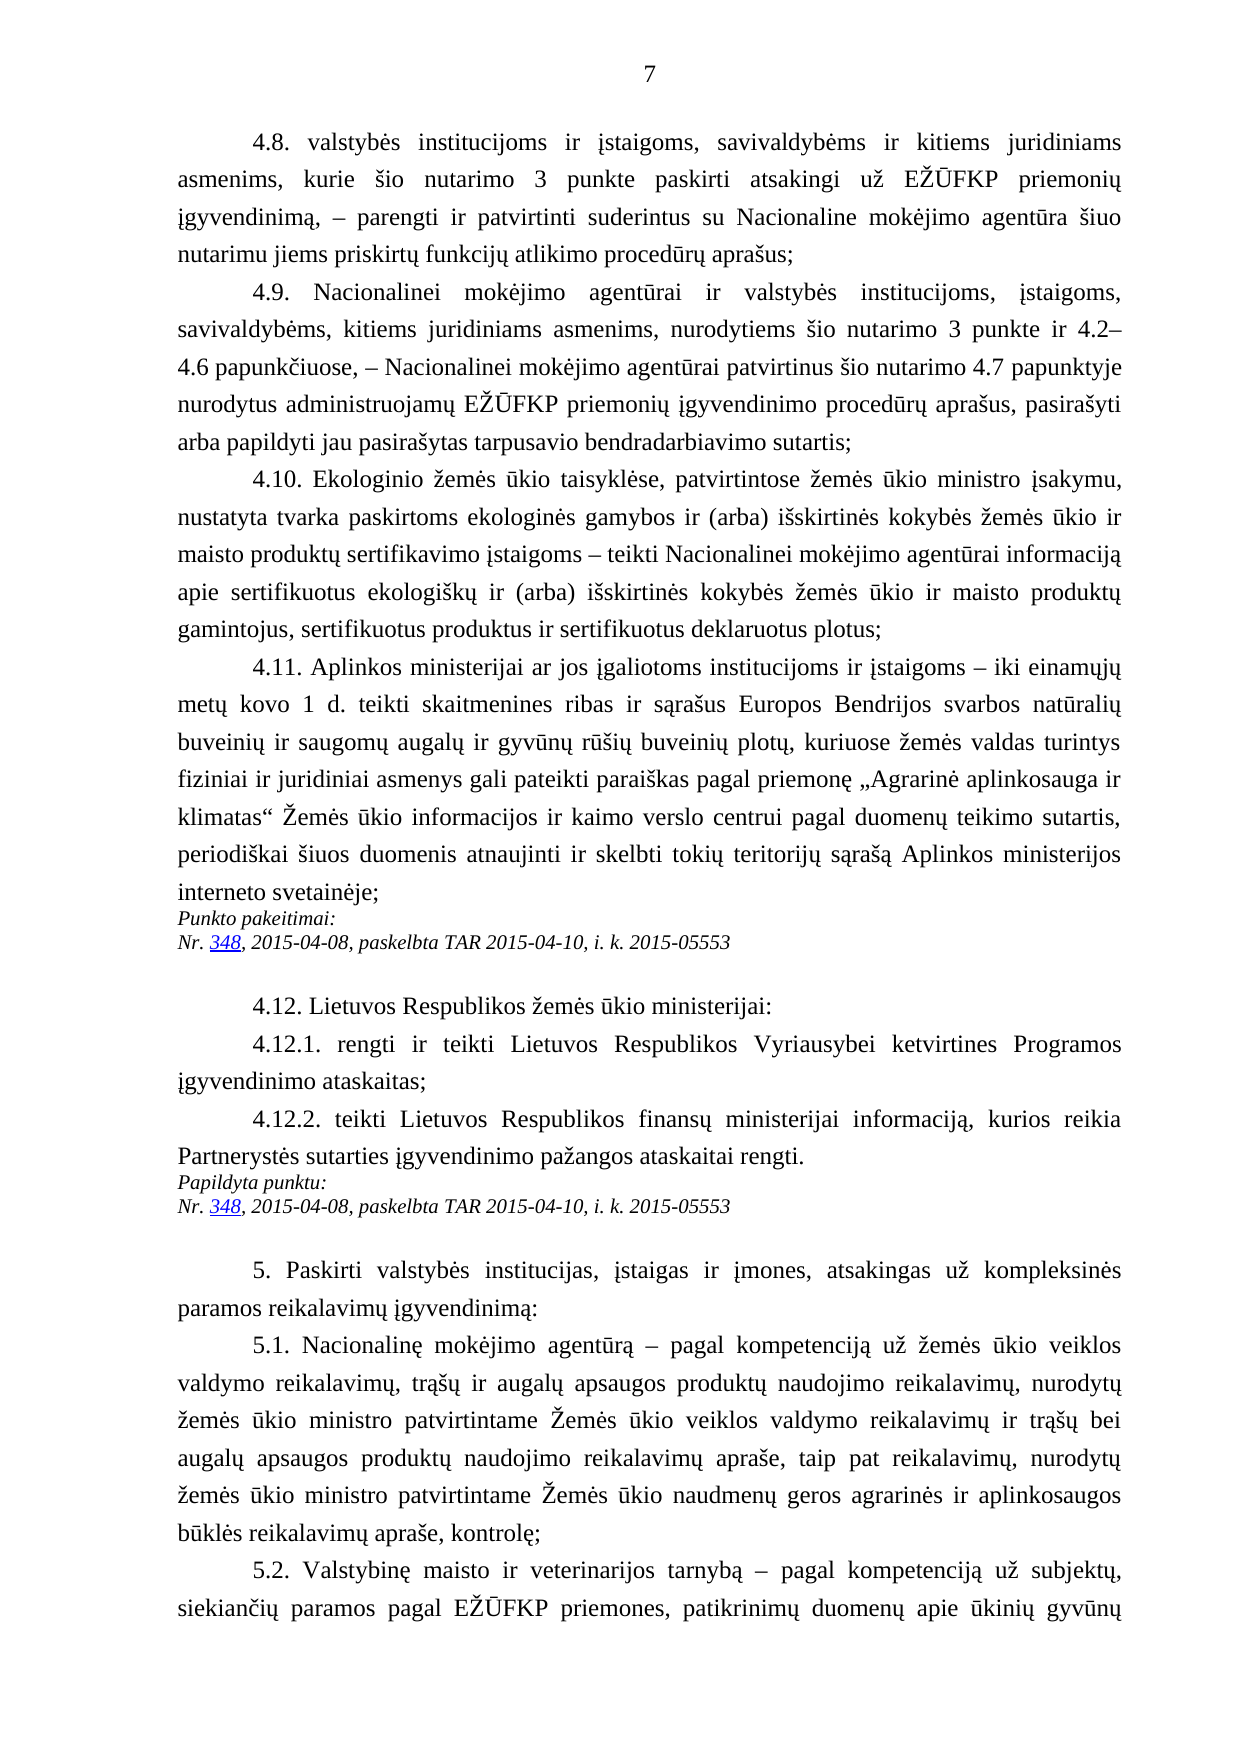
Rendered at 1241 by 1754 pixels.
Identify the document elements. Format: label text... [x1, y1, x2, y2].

text 4.12.2. teikti Lietuvos Respublikos finansų ministerijai informaciją, kurios reikia Partnerystės sutarties įgyvendinimo pažangos ataskaitai rengti. [177, 1095, 1122, 1170]
text Nr. 348, 2015-04-08, paskelbta TAR 2015-04-10, i. k. 2015-05553 [177, 1194, 1122, 1218]
text 4.10. Ekologinio žemės ūkio taisyklėse, patvirtintose žemės ūkio ministro įsakymu, nustatyta tvarka paskirtoms ekologinės gamybos ir (arba) išskirtinės kokybės žemės ūkio ir maisto produktų sertifikavimo įstaigoms – teikti Nacionalinei mokėjimo agentūrai informaciją apie sertifikuotus ekologiškų ir (arba) išskirtinės kokybės žemės ūkio ir maisto produktų gamintojus, sertifikuotus produktus ir sertifikuotus deklaruotus plotus; [177, 456, 1122, 643]
text Punkto pakeitimai: [177, 906, 1122, 930]
text 4.9. Nacionalinei mokėjimo agentūrai ir valstybės institucijoms, įstaigoms, savivaldybėms, kitiems juridiniams asmenims, nurodytiems šio nutarimo 3 punkte ir 4.2–4.6 papunkčiuose, – Nacionalinei mokėjimo agentūrai patvirtinus šio nutarimo 4.7 papunktyje nurodytus administruojamų EŽŪFKP priemonių įgyvendinimo procedūrų aprašus, pasirašyti arba papildyti jau pasirašytas tarpusavio bendradarbiavimo sutartis; [177, 268, 1122, 456]
text Nr. 348, 2015-04-08, paskelbta TAR 2015-04-10, i. k. 2015-05553 [177, 930, 1122, 954]
text 4.12. Lietuvos Respublikos žemės ūkio ministerijai: [177, 982, 1122, 1020]
text 4.8. valstybės institucijoms ir įstaigoms, savivaldybėms ir kitiems juridiniams asmenims, kurie šio nutarimo 3 punkte paskirti atsakingi už EŽŪFKP priemonių įgyvendinimą, – parengti ir patvirtinti suderintus su Nacionaline mokėjimo agentūra šiuo nutarimu jiems priskirtų funkcijų atlikimo procedūrų aprašus; [177, 118, 1122, 268]
text Papildyta punktu: [177, 1170, 1122, 1194]
text 5. Paskirti valstybės institucijas, įstaigas ir įmones, atsakingas už kompleksinės paramos reikalavimų įgyvendinimą: [177, 1247, 1122, 1322]
text 4.12.1. rengti ir teikti Lietuvos Respublikos Vyriausybei ketvirtines Programos įgyvendinimo ataskaitas; [177, 1020, 1122, 1095]
text 4.11. Aplinkos ministerijai ar jos įgaliotoms institucijoms ir įstaigoms – iki einamųjų metų kovo 1 d. teikti skaitmenines ribas ir sąrašus Europos Bendrijos svarbos natūralių buveinių ir saugomų augalų ir gyvūnų rūšių buveinių plotų, kuriuose žemės valdas turintys fiziniai ir juridiniai asmenys gali pateikti paraiškas pagal priemonę „Agrarinė aplinkosauga ir klimatas“ Žemės ūkio informacijos ir kaimo verslo centrui pagal duomenų teikimo sutartis, periodiškai šiuos duomenis atnaujinti ir skelbti tokių teritorijų sąrašą Aplinkos ministerijos interneto svetainėje; [177, 643, 1122, 906]
text 5.1. Nacionalinę mokėjimo agentūrą – pagal kompetenciją už žemės ūkio veiklos valdymo reikalavimų, trąšų ir augalų apsaugos produktų naudojimo reikalavimų, nurodytų žemės ūkio ministro patvirtintame Žemės ūkio veiklos valdymo reikalavimų ir trąšų bei augalų apsaugos produktų naudojimo reikalavimų apraše, taip pat reikalavimų, nurodytų žemės ūkio ministro patvirtintame Žemės ūkio naudmenų geros agrarinės ir aplinkosaugos būklės reikalavimų apraše, kontrolę; [177, 1322, 1122, 1547]
text 5.2. Valstybinę maisto ir veterinarijos tarnybą – pagal kompetenciją už subjektų, siekiančių paramos pagal EŽŪFKP priemones, patikrinimų duomenų apie ūkinių gyvūnų [177, 1547, 1122, 1622]
